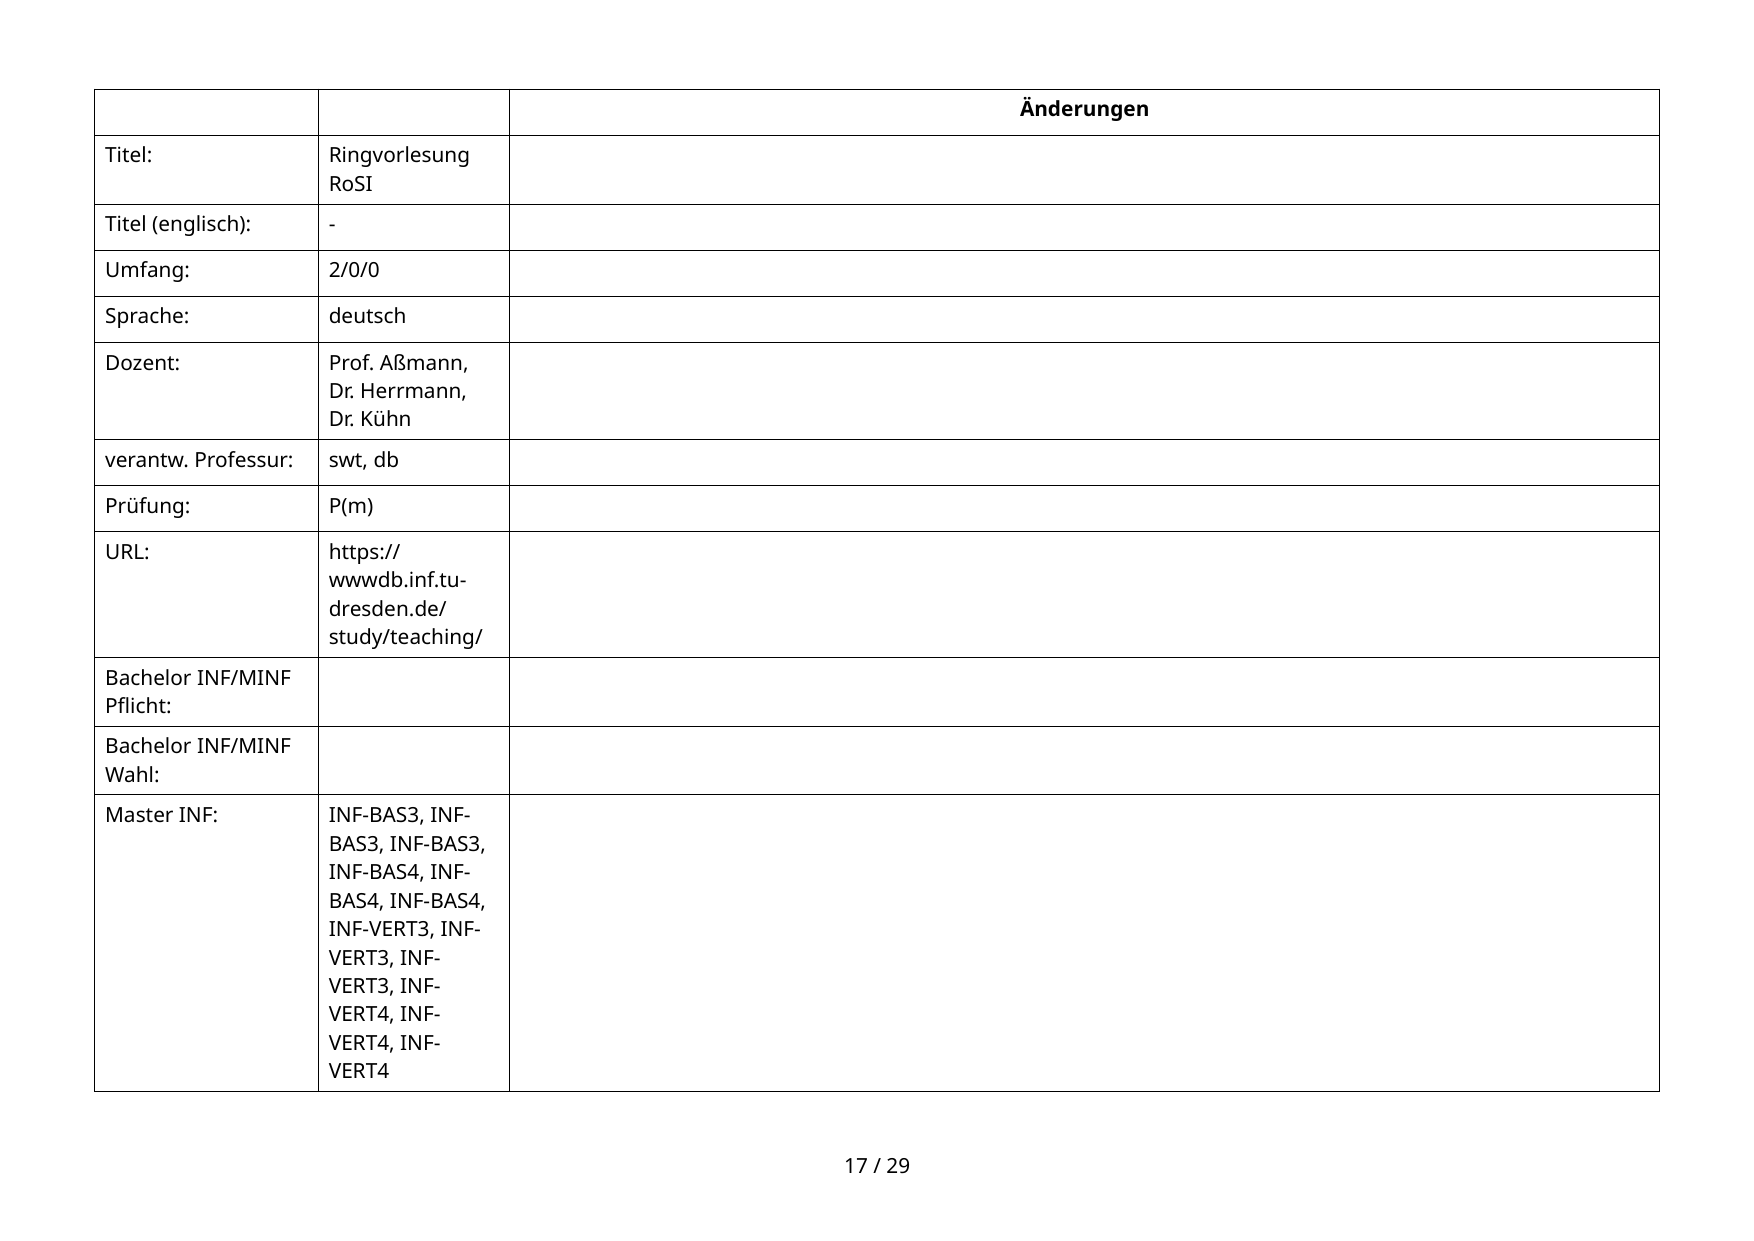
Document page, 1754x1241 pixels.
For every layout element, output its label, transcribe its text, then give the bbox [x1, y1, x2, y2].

table_cell Master INF: [95, 795, 318, 1091]
table_cell Prof. Aßmann, Dr. Herrmann, Dr. Kühn [319, 343, 509, 439]
table_cell Dozent: [95, 343, 318, 439]
table_cell 2/0/0 [319, 251, 509, 296]
table_header Änderungen [510, 90, 1659, 134]
table_cell [319, 727, 509, 794]
table_cell [510, 440, 1659, 485]
table_cell URL: [95, 532, 318, 657]
table_header [319, 90, 509, 134]
table_cell Umfang: [95, 251, 318, 296]
table_cell [510, 532, 1659, 657]
table_cell Titel: [95, 136, 318, 203]
table_header [95, 90, 318, 134]
table_cell swt, db [319, 440, 509, 485]
table_cell [510, 727, 1659, 794]
table_cell - [319, 205, 509, 249]
table_cell https://wwwdb.inf.tu-dresden.de/study/teaching/ [319, 532, 509, 657]
table_cell [319, 658, 509, 726]
table_cell verantw. Professur: [95, 440, 318, 485]
table_cell Titel (englisch): [95, 205, 318, 249]
table_cell Bachelor INF/MINF Wahl: [95, 727, 318, 794]
table_cell Prüfung: [95, 486, 318, 531]
table_cell P(m) [319, 486, 509, 531]
table_cell Ringvorlesung RoSI [319, 136, 509, 203]
table_cell [510, 136, 1659, 203]
table_cell [510, 486, 1659, 531]
table_cell [510, 795, 1659, 1091]
table_cell Sprache: [95, 297, 318, 342]
table_cell Bachelor INF/MINF Pflicht: [95, 658, 318, 726]
table_cell [510, 658, 1659, 726]
table_cell [510, 251, 1659, 296]
table_cell [510, 205, 1659, 249]
table_cell [510, 343, 1659, 439]
table_cell INF-BAS3, INF-BAS3, INF-BAS3, INF-BAS4, INF-BAS4, INF-BAS4, INF-VERT3, INF-VERT3, INF-VERT3, INF-VERT4, INF-VERT4, INF-VERT4 [319, 795, 509, 1091]
table_cell deutsch [319, 297, 509, 342]
table_cell [510, 297, 1659, 342]
